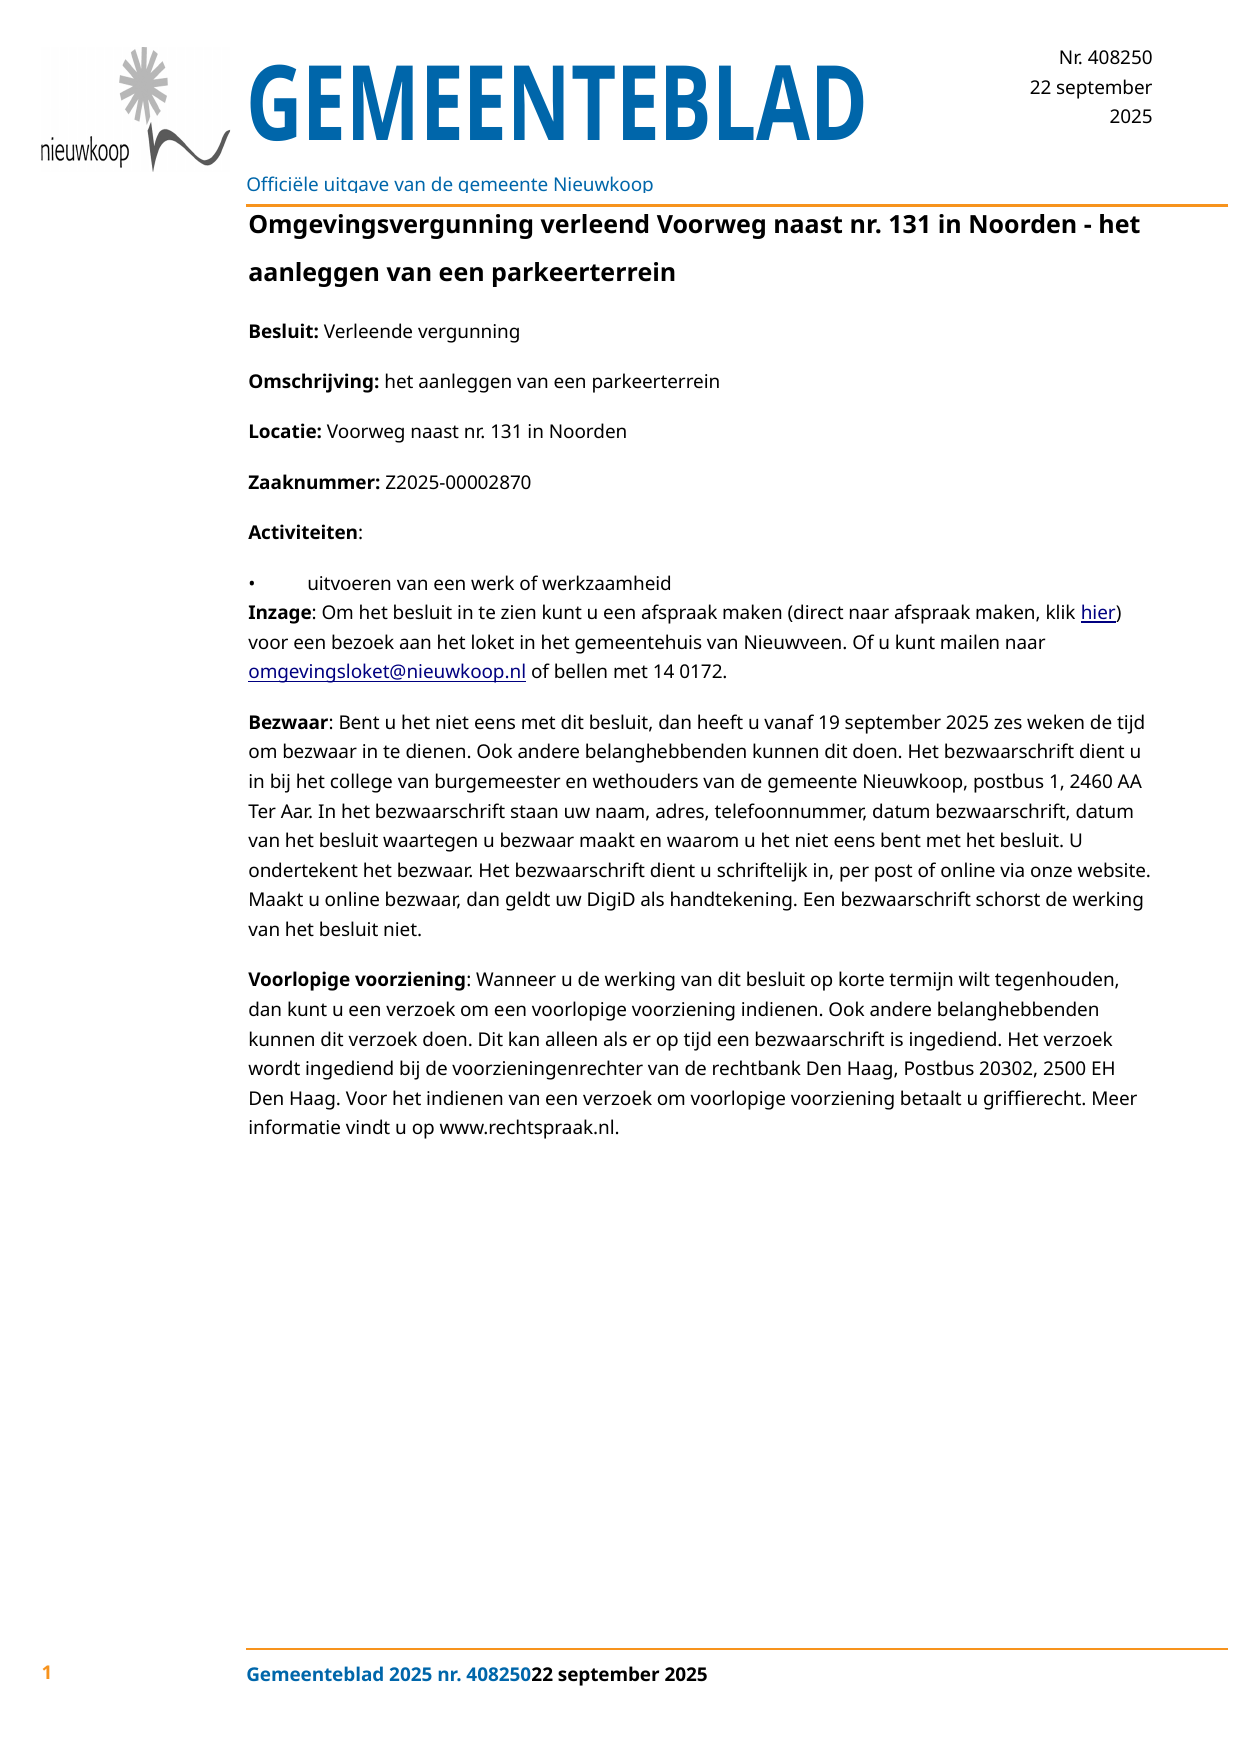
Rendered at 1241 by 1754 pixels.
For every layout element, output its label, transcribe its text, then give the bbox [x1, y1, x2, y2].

text Omgevingsvergunning verleend Voorweg naast nr. 131 in Noorden - het aanleggen van een parkeerterrein [248, 207, 1152, 288]
text Bezwaar: Bent u het niet eens met dit besluit, dan heeft u vanaf 19 september 2025 zes weken de tijd om bezwaar in te dienen. Ook andere belanghebbenden kunnen dit doen. Het bezwaarschrift dient u in bij het college van burgemeester en wethouders van de gemeente Nieuwkoop, postbus 1, 2460 AA Ter Aar. In het bezwaarschrift staan uw naam, adres, telefoonnummer, datum bezwaarschrift, datum van het besluit waartegen u bezwaar maakt en waarom u het niet eens bent met het besluit. U ondertekent het bezwaar. Het bezwaarschrift dient u schriftelijk in, per post of online via onze website. Maakt u online bezwaar, dan geldt uw DigiD als handtekening. Een bezwaarschrift schorst de werking van het besluit niet. [248, 709, 1152, 942]
text Omschrijving: het aanleggen van een parkeerterrein [248, 368, 1152, 394]
picture [41, 47, 231, 172]
text Locatie: Voorweg naast nr. 131 in Noorden [248, 419, 1152, 444]
text Voorlopige voorziening: Wanneer u de werking van dit besluit op korte termijn wilt tegenhouden, dan kunt u een verzoek om een voorlopige voorziening indienen. Ook andere belanghebbenden kunnen dit verzoek doen. Dit kan alleen als er op tijd een bezwaarschrift is ingediend. Het verzoek wordt ingediend bij de voorzieningenrechter van de rechtbank Den Haag, Postbus 20302, 2500 EH Den Haag. Voor het indienen van een verzoek om voorlopige voorziening betaalt u griffierecht. Meer informatie vindt u op www.rechtspraak.nl. [248, 967, 1152, 1140]
text Besluit: Verleende vergunning [248, 318, 1152, 344]
text Zaaknummer: Z2025-00002870 [248, 469, 1152, 495]
text Activiteiten: [248, 519, 1152, 545]
text Inzage: Om het besluit in te zien kunt u een afspraak maken (direct naar afspraak maken, klik hier) voor een bezoek aan het loket in het gemeentehuis van Nieuwveen. Of u kunt mailen naar omgevingsloket@nieuwkoop.nl of bellen met 14 0172. [248, 599, 1152, 684]
list uitvoeren van een werk of werkzaamheid [248, 570, 1152, 596]
